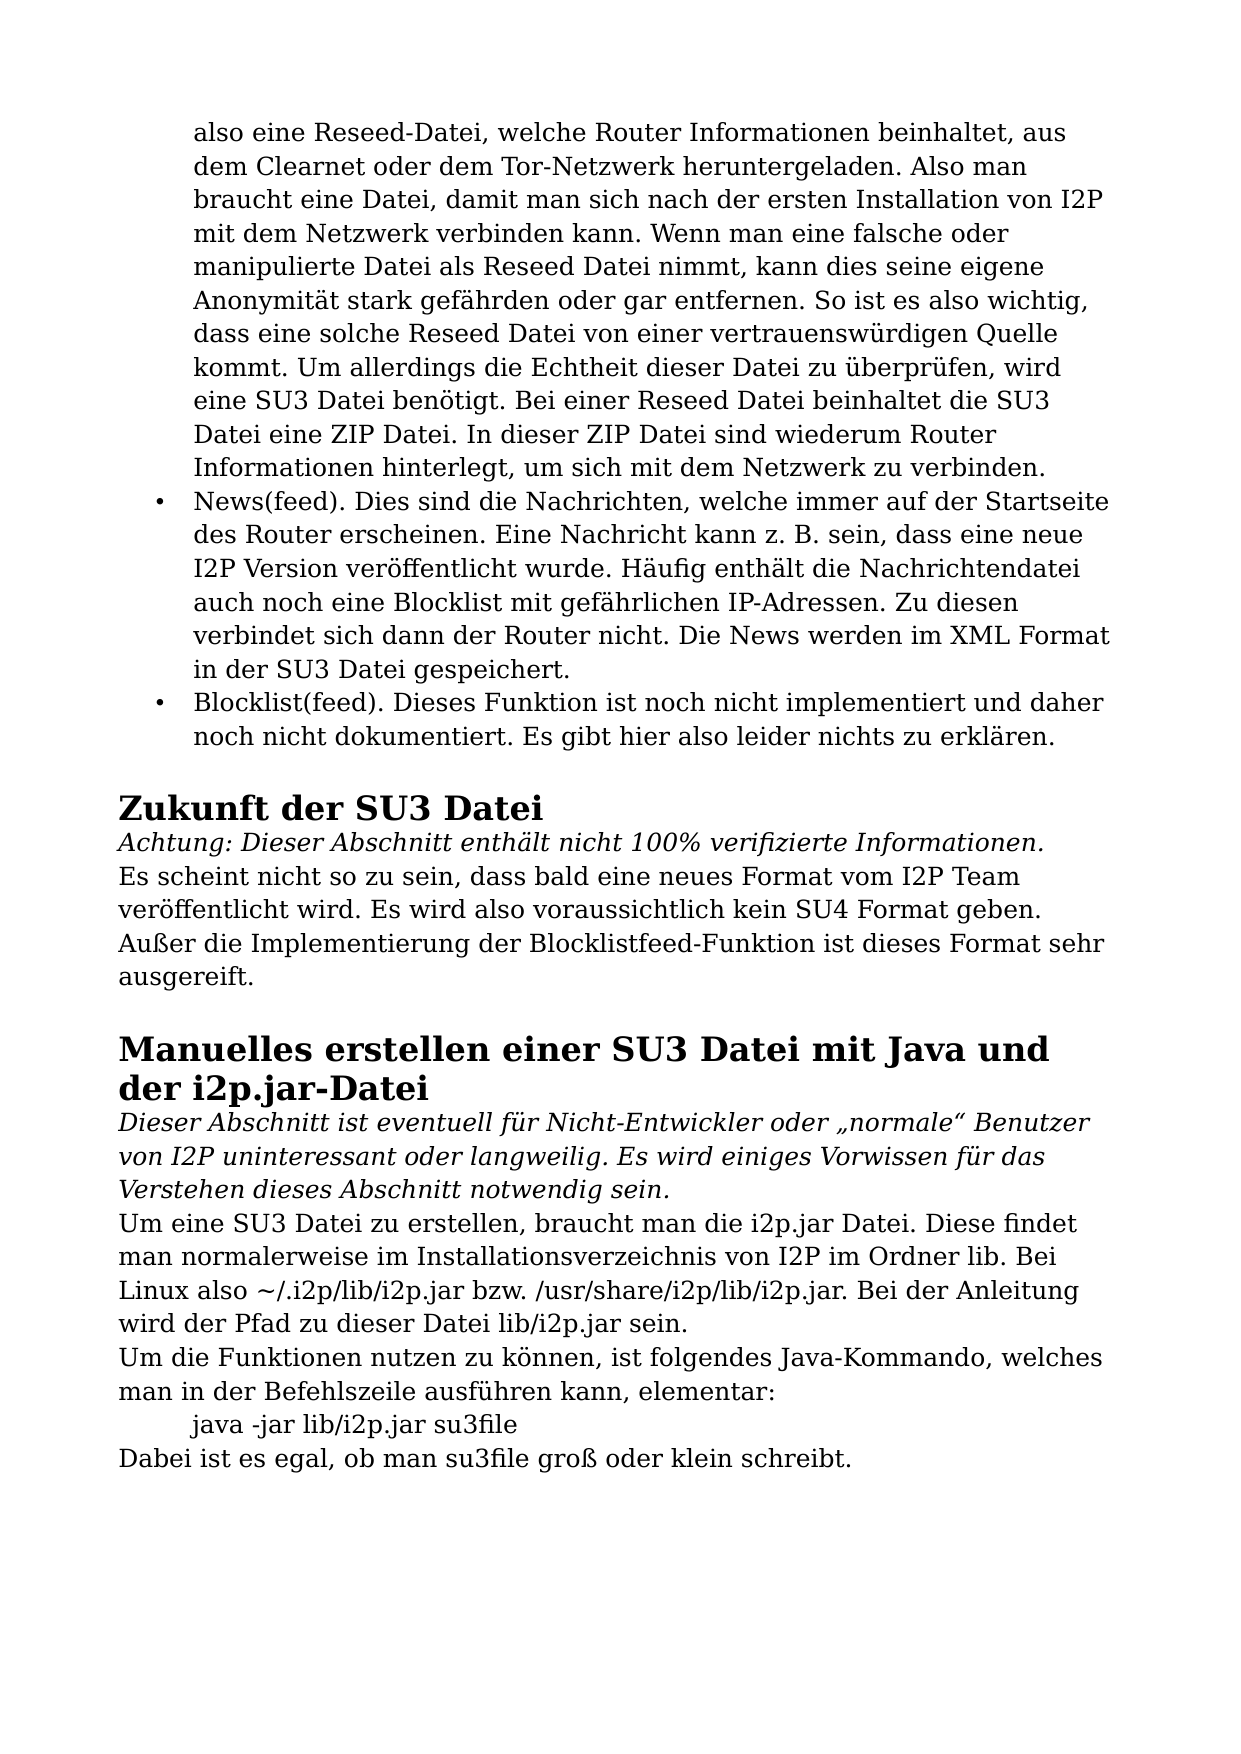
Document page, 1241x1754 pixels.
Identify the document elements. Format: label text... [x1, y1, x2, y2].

subtitle Zukunft der SU3 Datei [118, 789, 1122, 828]
subtitle Manuelles erstellen einer SU3 Datei mit Java und der i2p.jar-Datei [118, 1029, 1122, 1108]
text Dabei ist es egal, ob man su3file groß oder klein schreibt. [118, 1444, 1122, 1473]
list Blocklist(feed). Dieses Funktion ist noch nicht implementiert und daher noch nicht dokumentiert. Es gibt hier also leider nichts zu erklären. [156, 688, 1122, 751]
text Um die Funktionen nutzen zu können, ist folgendes Java-Kommando, welches man in der Befehlszeile ausführen kann, elementar: [118, 1343, 1122, 1406]
text Achtung: Dieser Abschnitt enthält nicht 100% verifizierte Informationen. [118, 828, 1122, 857]
list also eine Reseed-Datei, welche Router Informationen beinhaltet, aus dem Clearnet oder dem Tor-Netzwerk heruntergeladen. Also man braucht eine Datei, damit man sich nach der ersten Installation von I2P mit dem Netzwerk verbinden kann. Wenn man eine falsche oder manipulierte Datei als Reseed Datei nimmt, kann dies seine eigene Anonymität stark gefährden oder gar entfernen. So ist es also wichtig, dass eine solche Reseed Datei von einer vertrauenswürdigen Quelle kommt. Um allerdings die Echtheit dieser Datei zu überprüfen, wird eine SU3 Datei benötigt. Bei einer Reseed Datei beinhaltet die SU3 Datei eine ZIP Datei. In dieser ZIP Datei sind wiederum Router Informationen hinterlegt, um sich mit dem Netzwerk zu verbinden. [156, 118, 1122, 483]
text java -jar lib/i2p.jar su3file [118, 1410, 1122, 1439]
text Dieser Abschnitt ist eventuell für Nicht-Entwickler oder „normale“ Benutzer von I2P uninteressant oder langweilig. Es wird einiges Vorwissen für das Verstehen dieses Abschnitt notwendig sein. [118, 1108, 1122, 1204]
list News(feed). Dies sind die Nachrichten, welche immer auf der Startseite des Router erscheinen. Eine Nachricht kann z. B. sein, dass eine neue I2P Version veröffentlicht wurde. Häufig enthält die Nachrichtendatei auch noch eine Blocklist mit gefährlichen IP-Adressen. Zu diesen verbindet sich dann der Router nicht. Die News werden im XML Format in der SU3 Datei gespeichert. [156, 487, 1122, 684]
text Es scheint nicht so zu sein, dass bald eine neues Format vom I2P Team veröffentlicht wird. Es wird also voraussichtlich kein SU4 Format geben. Außer die Implementierung der Blocklistfeed-Funktion ist dieses Format sehr ausgereift. [118, 862, 1122, 992]
text Um eine SU3 Datei zu erstellen, braucht man die i2p.jar Datei. Diese findet man normalerweise im Installationsverzeichnis von I2P im Ordner lib. Bei Linux also ~/.i2p/lib/i2p.jar bzw. /usr/share/i2p/lib/i2p.jar. Bei der Anleitung wird der Pfad zu dieser Datei lib/i2p.jar sein. [118, 1209, 1122, 1339]
